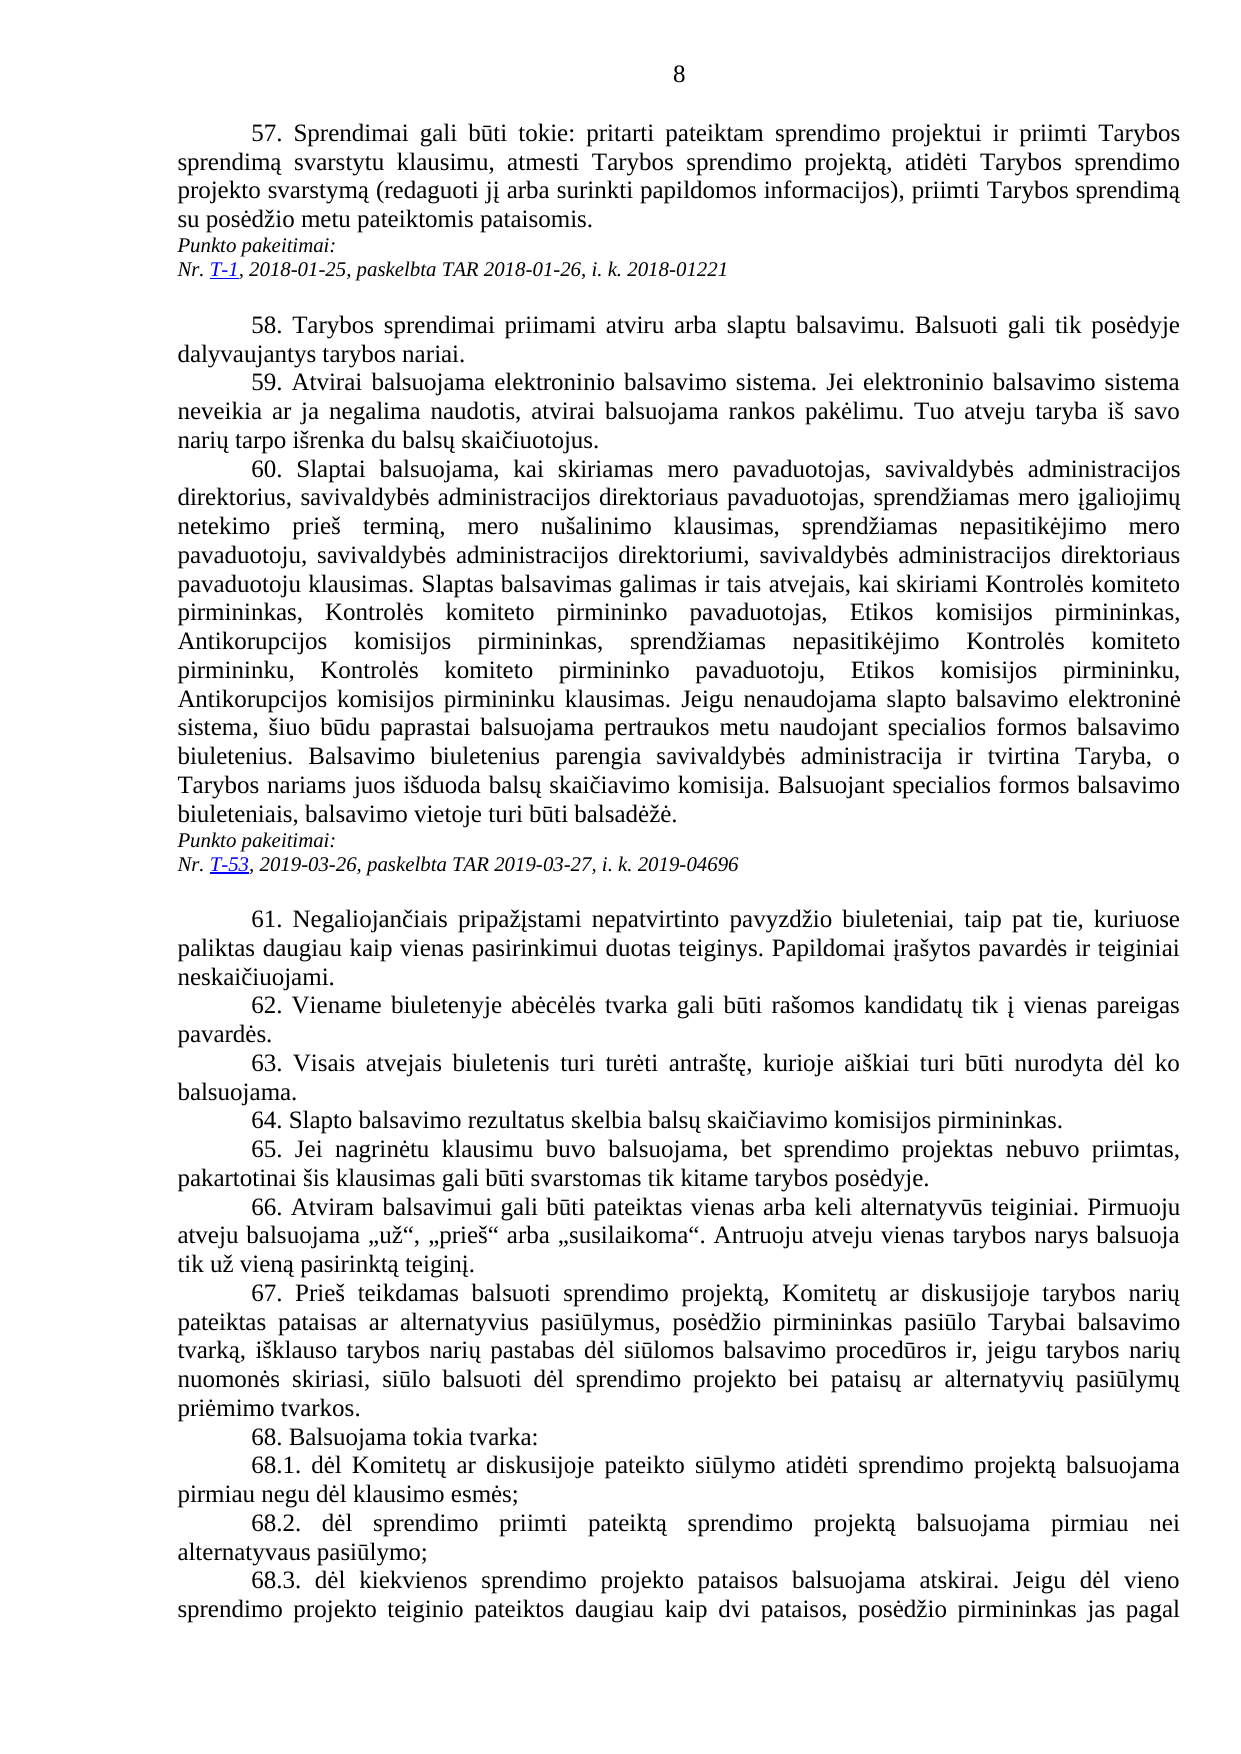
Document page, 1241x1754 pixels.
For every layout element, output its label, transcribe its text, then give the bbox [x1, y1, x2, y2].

text 67. Prieš teikdamas balsuoti sprendimo projektą, Komitetų ar diskusijoje tarybos narių pateiktas pataisas ar alternatyvius pasiūlymus, posėdžio pirmininkas pasiūlo Tarybai balsavimo tvarką, išklauso tarybos narių pastabas dėl siūlomos balsavimo procedūros ir, jeigu tarybos narių nuomonės skiriasi, siūlo balsuoti dėl sprendimo projekto bei pataisų ar alternatyvių pasiūlymų priėmimo tvarkos. [177, 1278, 1181, 1422]
text 65. Jei nagrinėtu klausimu buvo balsuojama, bet sprendimo projektas nebuvo priimtas, pakartotinai šis klausimas gali būti svarstomas tik kitame tarybos posėdyje. [177, 1134, 1181, 1192]
text 58. Tarybos sprendimai priimami atviru arba slaptu balsavimu. Balsuoti gali tik posėdyje dalyvaujantys tarybos nariai. [177, 310, 1181, 367]
text Nr. T-1, 2018-01-25, paskelbta TAR 2018-01-26, i. k. 2018-01221 [177, 257, 1181, 281]
text Punkto pakeitimai: [177, 827, 1181, 852]
text 66. Atviram balsavimui gali būti pateiktas vienas arba keli alternatyvūs teiginiai. Pirmuoju atveju balsuojama „už“, „prieš“ arba „susilaikoma“. Antruoju atveju vienas tarybos narys balsuoja tik už vieną pasirinktą teiginį. [177, 1192, 1181, 1278]
text Nr. T-53, 2019-03-26, paskelbta TAR 2019-03-27, i. k. 2019-04696 [177, 852, 1181, 876]
text 68.3. dėl kiekvienos sprendimo projekto pataisos balsuojama atskirai. Jeigu dėl vieno sprendimo projekto teiginio pateiktos daugiau kaip dvi pataisos, posėdžio pirmininkas jas pagal [177, 1566, 1181, 1623]
text 63. Visais atvejais biuletenis turi turėti antraštę, kurioje aiškiai turi būti nurodyta dėl ko balsuojama. [177, 1048, 1181, 1106]
text 60. Slaptai balsuojama, kai skiriamas mero pavaduotojas, savivaldybės administracijos direktorius, savivaldybės administracijos direktoriaus pavaduotojas, sprendžiamas mero įgaliojimų netekimo prieš terminą, mero nušalinimo klausimas, sprendžiamas nepasitikėjimo mero pavaduotoju, savivaldybės administracijos direktoriumi, savivaldybės administracijos direktoriaus pavaduotoju klausimas. Slaptas balsavimas galimas ir tais atvejais, kai skiriami Kontrolės komiteto pirmininkas, Kontrolės komiteto pirmininko pavaduotojas, Etikos komisijos pirmininkas, Antikorupcijos komisijos pirmininkas, sprendžiamas nepasitikėjimo Kontrolės komiteto pirmininku, Kontrolės komiteto pirmininko pavaduotoju, Etikos komisijos pirmininku, Antikorupcijos komisijos pirmininku klausimas. Jeigu nenaudojama slapto balsavimo elektroninė sistema, šiuo būdu paprastai balsuojama pertraukos metu naudojant specialios formos balsavimo biuletenius. Balsavimo biuletenius parengia savivaldybės administracija ir tvirtina Taryba, o Tarybos nariams juos išduoda balsų skaičiavimo komisija. Balsuojant specialios formos balsavimo biuleteniais, balsavimo vietoje turi būti balsadėžė. [177, 454, 1181, 827]
text 68.1. dėl Komitetų ar diskusijoje pateikto siūlymo atidėti sprendimo projektą balsuojama pirmiau negu dėl klausimo esmės; [177, 1451, 1181, 1508]
text 62. Viename biuletenyje abėcėlės tvarka gali būti rašomos kandidatų tik į vienas pareigas pavardės. [177, 991, 1181, 1048]
text 64. Slapto balsavimo rezultatus skelbia balsų skaičiavimo komisijos pirmininkas. [177, 1106, 1181, 1134]
text 59. Atvirai balsuojama elektroninio balsavimo sistema. Jei elektroninio balsavimo sistema neveikia ar ja negalima naudotis, atvirai balsuojama rankos pakėlimu. Tuo atveju taryba iš savo narių tarpo išrenka du balsų skaičiuotojus. [177, 367, 1181, 454]
text 57. Sprendimai gali būti tokie: pritarti pateiktam sprendimo projektui ir priimti Tarybos sprendimą svarstytu klausimu, atmesti Tarybos sprendimo projektą, atidėti Tarybos sprendimo projekto svarstymą (redaguoti jį arba surinkti papildomos informacijos), priimti Tarybos sprendimą su posėdžio metu pateiktomis pataisomis. [177, 118, 1181, 233]
text Punkto pakeitimai: [177, 233, 1181, 257]
text 68. Balsuojama tokia tvarka: [177, 1422, 1181, 1451]
text 68.2. dėl sprendimo priimti pateiktą sprendimo projektą balsuojama pirmiau nei alternatyvaus pasiūlymo; [177, 1508, 1181, 1566]
text 61. Negaliojančiais pripažįstami nepatvirtinto pavyzdžio biuleteniai, taip pat tie, kuriuose paliktas daugiau kaip vienas pasirinkimui duotas teiginys. Papildomai įrašytos pavardės ir teiginiai neskaičiuojami. [177, 904, 1181, 991]
